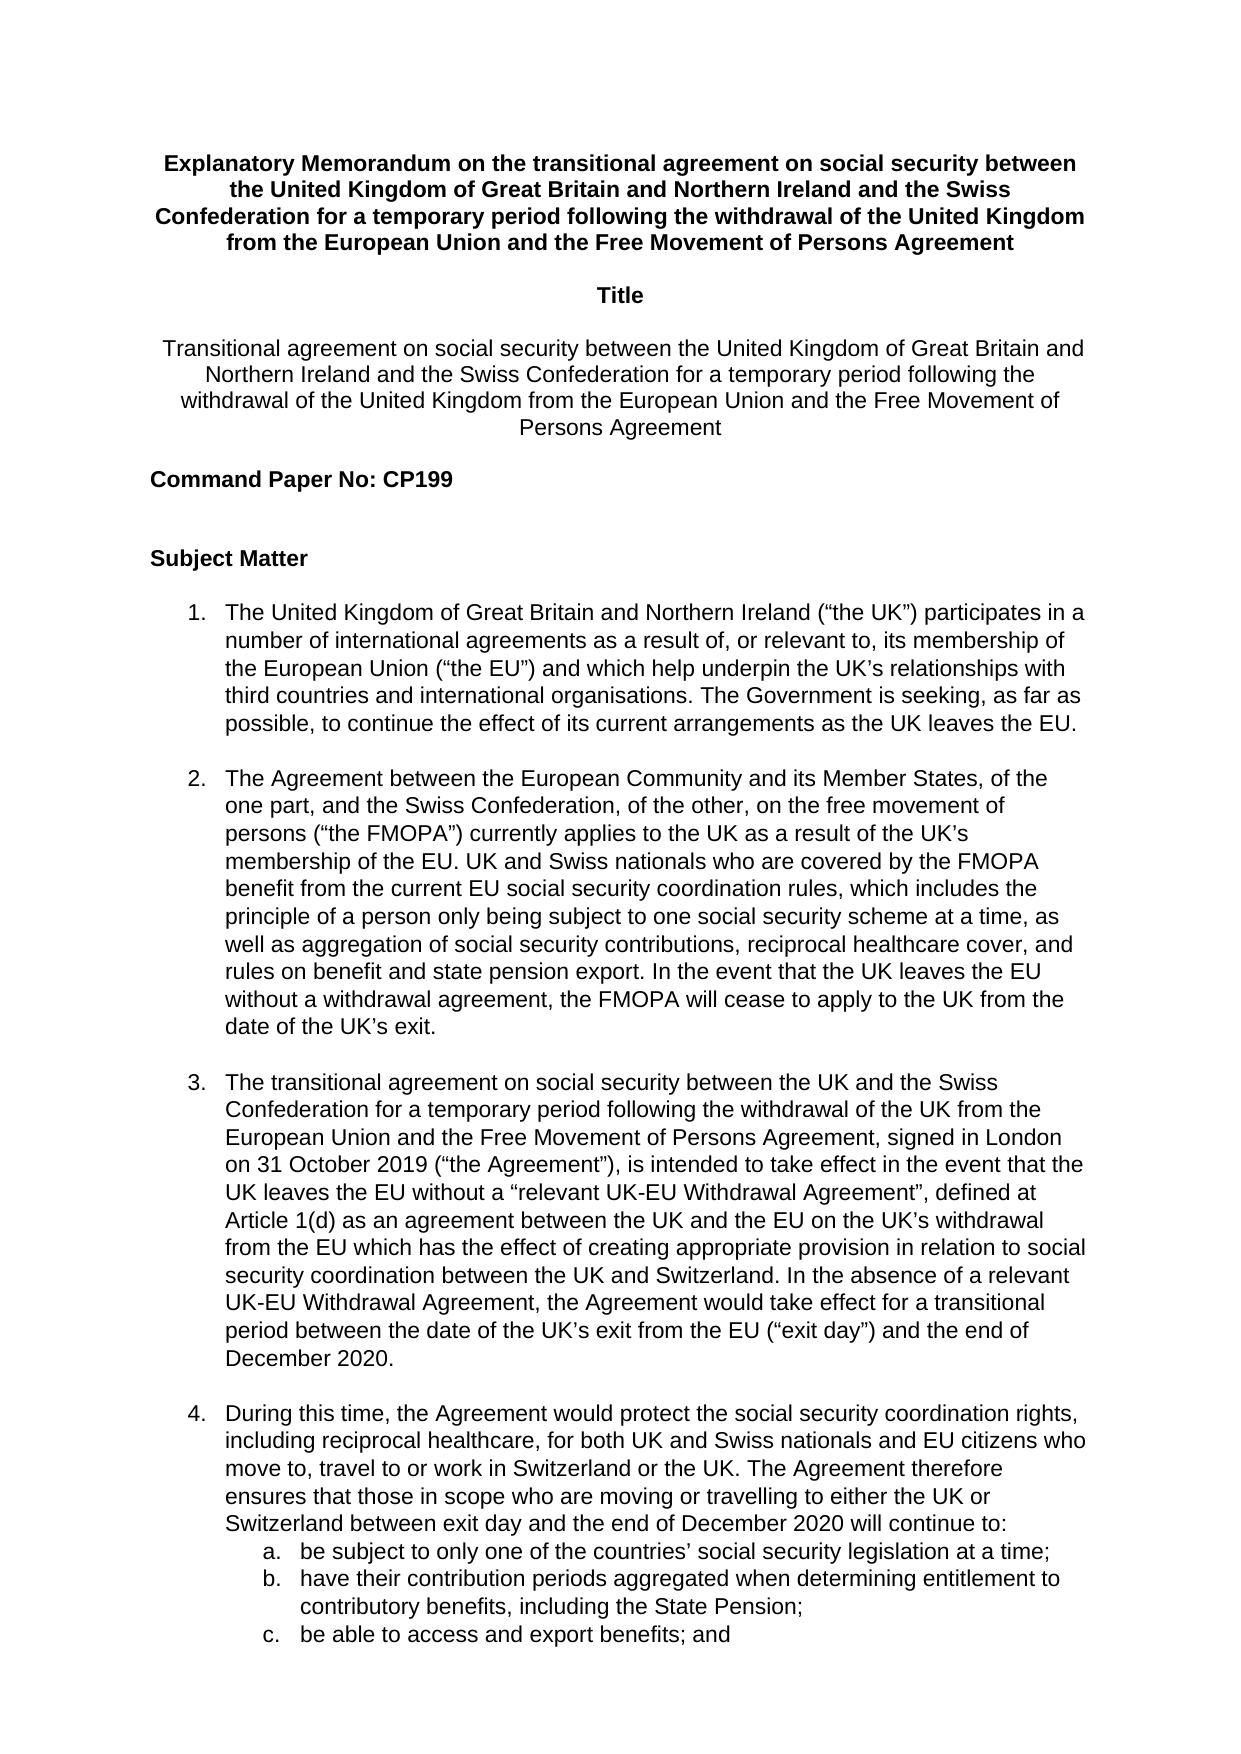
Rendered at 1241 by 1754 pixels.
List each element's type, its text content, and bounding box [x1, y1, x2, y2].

text Explanatory Memorandum on the transitional agreement on social security between the United Kingdom of Great Britain and Northern Ireland and the Swiss Confederation for a temporary period following the withdrawal of the United Kingdom from the European Union and the Free Movement of Persons Agreement [150, 150, 1090, 255]
text Title [150, 282, 1090, 308]
list The transitional agreement on social security between the UK and the Swiss Confederation for a temporary period following the withdrawal of the UK from the European Union and the Free Movement of Persons Agreement, signed in London on 31 October 2019 (“the Agreement”), is intended to take effect in the event that the UK leaves the EU without a “relevant UK-EU Withdrawal Agreement”, defined at Article 1(d) as an agreement between the UK and the EU on the UK’s withdrawal from the EU which has the effect of creating appropriate provision in relation to social security coordination between the UK and Switzerland. In the absence of a relevant UK-EU Withdrawal Agreement, the Agreement would take effect for a transitional period between the date of the UK’s exit from the EU (“exit day”) and the end of December 2020. [187, 1068, 1090, 1371]
list The Agreement between the European Community and its Member States, of the one part, and the Swiss Confederation, of the other, on the free movement of persons (“the FMOPA”) currently applies to the UK as a result of the UK’s membership of the EU. UK and Swiss nationals who are covered by the FMOPA benefit from the current EU social security coordination rules, which includes the principle of a person only being subject to one social security scheme at a time, as well as aggregation of social security contributions, reciprocal healthcare cover, and rules on benefit and state pension export. In the event that the UK leaves the EU without a withdrawal agreement, the FMOPA will cease to apply to the UK from the date of the UK’s exit. [187, 765, 1090, 1040]
list The United Kingdom of Great Britain and Northern Ireland (“the UK”) participates in a number of international agreements as a result of, or relevant to, its membership of the European Union (“the EU”) and which help underpin the UK’s relationships with third countries and international organisations. The Government is seeking, as far as possible, to continue the effect of its current arrangements as the UK leaves the EU. [187, 599, 1090, 736]
list have their contribution periods aggregated when determining entitlement to contributory benefits, including the State Pension; [262, 1565, 1090, 1619]
list be subject to only one of the countries’ social security legislation at a time; [262, 1538, 1090, 1564]
list During this time, the Agreement would protect the social security coordination rights, including reciprocal healthcare, for both UK and Swiss nationals and EU citizens who move to, travel to or work in Switzerland or the UK. The Agreement therefore ensures that those in scope who are moving or travelling to either the UK or Switzerland between exit day and the end of December 2020 will continue to: [187, 1400, 1090, 1537]
list be able to access and export benefits; and [262, 1621, 1090, 1647]
text Transitional agreement on social security between the United Kingdom of Great Britain and Northern Ireland and the Swiss Confederation for a temporary period following the withdrawal of the United Kingdom from the European Union and the Free Movement of Persons Agreement [150, 334, 1090, 440]
text Subject Matter [150, 545, 1090, 572]
text Command Paper No: CP199 [150, 466, 1090, 493]
